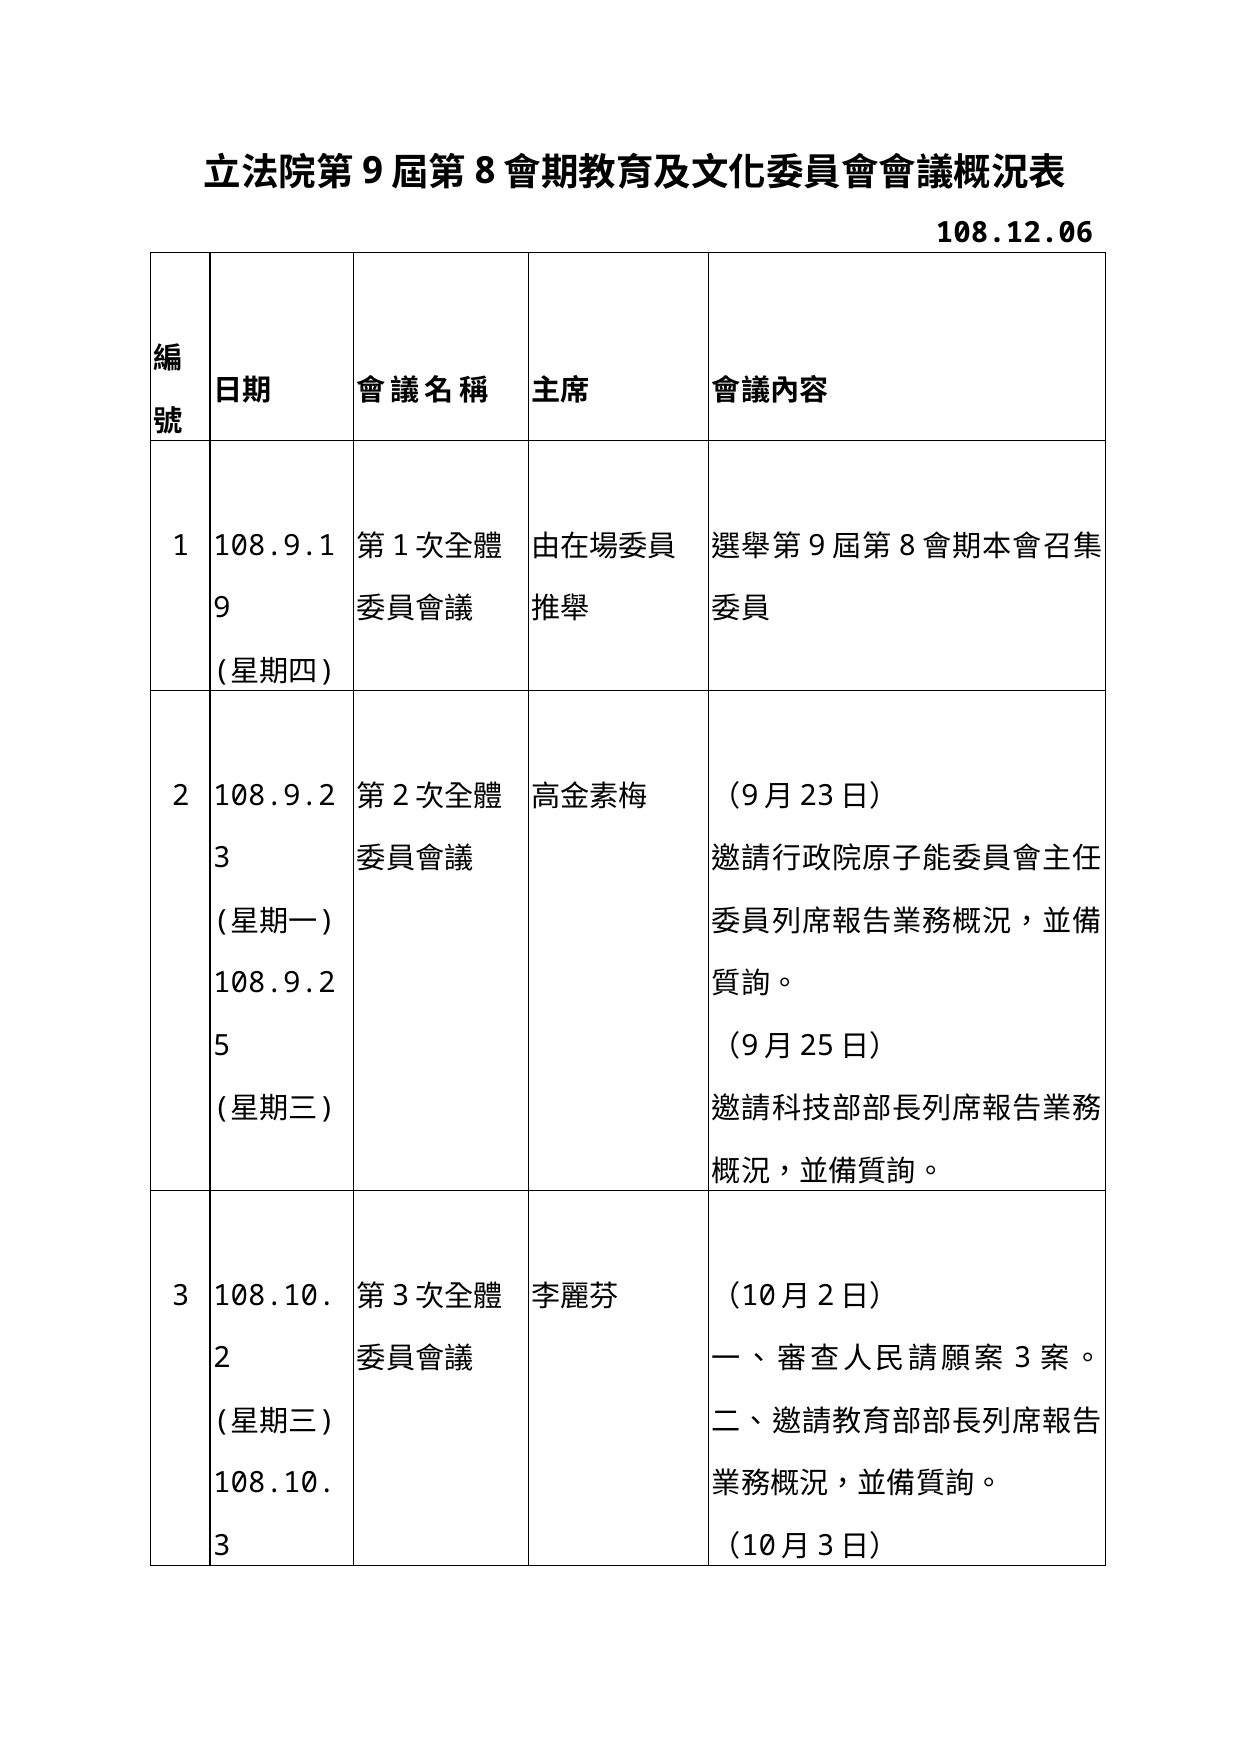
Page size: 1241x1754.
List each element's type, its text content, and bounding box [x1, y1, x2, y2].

table_cell 108.9.23 (星期一) 108.9.25 (星期三) [211, 691, 353, 1189]
table_cell （9月23日） 邀請行政院原子能委員會主任委員列席報告業務概況，並備質詢。 （9月25日） 邀請科技部部長列席報告業務概況，並備質詢。 [709, 691, 1105, 1189]
table_cell 第3次全體委員會議 [354, 1191, 528, 1564]
table_cell 3 [151, 1191, 209, 1564]
table_header 日期 [211, 253, 353, 439]
table_cell 第2次全體委員會議 [354, 691, 528, 1189]
table_header 會議名稱 [354, 253, 528, 439]
table_cell 第1次全體委員會議 [354, 441, 528, 689]
table_cell （10月2日） 一、審查人民請願案3案。二、邀請教育部部長列席報告業務概況，並備質詢。 （10月3日） [709, 1191, 1105, 1564]
table_cell 李麗芬 [529, 1191, 708, 1564]
table_cell 高金素梅 [529, 691, 708, 1189]
table_cell 2 [151, 691, 209, 1189]
table_cell 由在場委員推舉 [529, 441, 708, 689]
text 立法院第9屆第8會期教育及文化委員會會議概況表 [148, 127, 1122, 189]
text 108.12.06 [148, 189, 1093, 252]
table_cell 108.9.19 (星期四) [211, 441, 353, 689]
table_header 編號 [151, 253, 209, 439]
table_cell 108.10.2 (星期三) 108.10.3 [211, 1191, 353, 1564]
table_cell 選舉第9屆第8會期本會召集委員 [709, 441, 1105, 689]
table_cell 1 [151, 441, 209, 689]
table_header 主席 [529, 253, 708, 439]
table_header 會議內容 [709, 253, 1105, 439]
